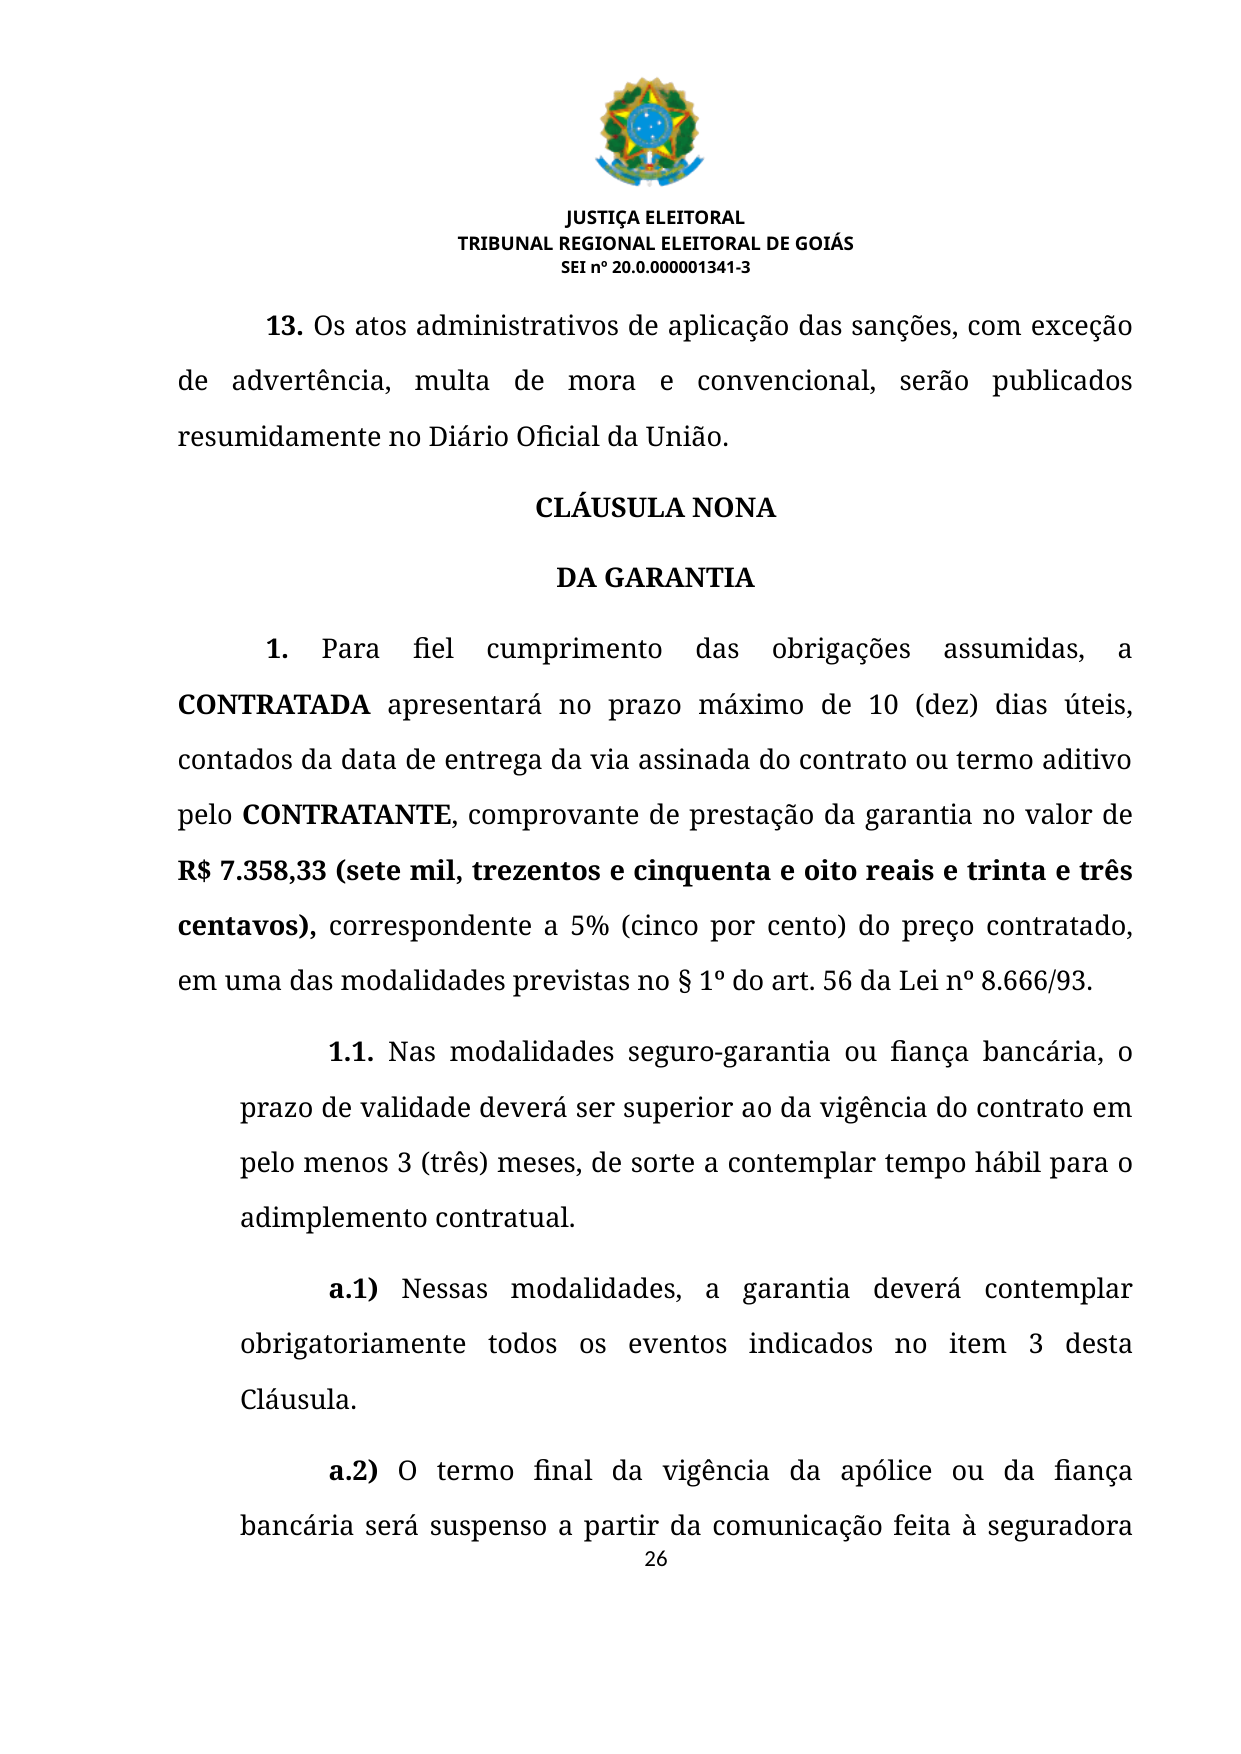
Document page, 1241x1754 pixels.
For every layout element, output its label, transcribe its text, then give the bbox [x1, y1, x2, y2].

text 13. Os atos administrativos de aplicação das sanções, com exceção de advertência, multa de mora e convencional, serão publicados resumidamente no Diário Oficial da União. [177, 306, 1134, 454]
text 1. Para fiel cumprimento das obrigações assumidas, a CONTRATADA apresentará no prazo máximo de 10 (dez) dias úteis, contados da data de entrega da via assinada do contrato ou termo aditivo pelo CONTRATANTE, comprovante de prestação da garantia no valor de R$ 7.358,33 (sete mil, trezentos e cinquenta e oito reais e trinta e três centavos), correspondente a 5% (cinco por cento) do preço contratado, em uma das modalidades previstas no § 1º do art. 56 da Lei nº 8.666/93. [177, 630, 1134, 999]
text a.1) Nessas modalidades, a garantia deverá contemplar obrigatoriamente todos os eventos indicados no item 3 desta Cláusula. [240, 1269, 1134, 1417]
text 1.1. Nas modalidades seguro-garantia ou fiança bancária, o prazo de validade deverá ser superior ao da vigência do contrato em pelo menos 3 (três) meses, de sorte a contemplar tempo hábil para o adimplemento contratual. [240, 1033, 1134, 1236]
text CLÁUSULA NONA [177, 488, 1134, 525]
text DA GARANTIA [177, 559, 1134, 596]
text a.2) O termo final da vigência da apólice ou da fiança bancária será suspenso a partir da comunicação feita à seguradora [240, 1451, 1134, 1543]
